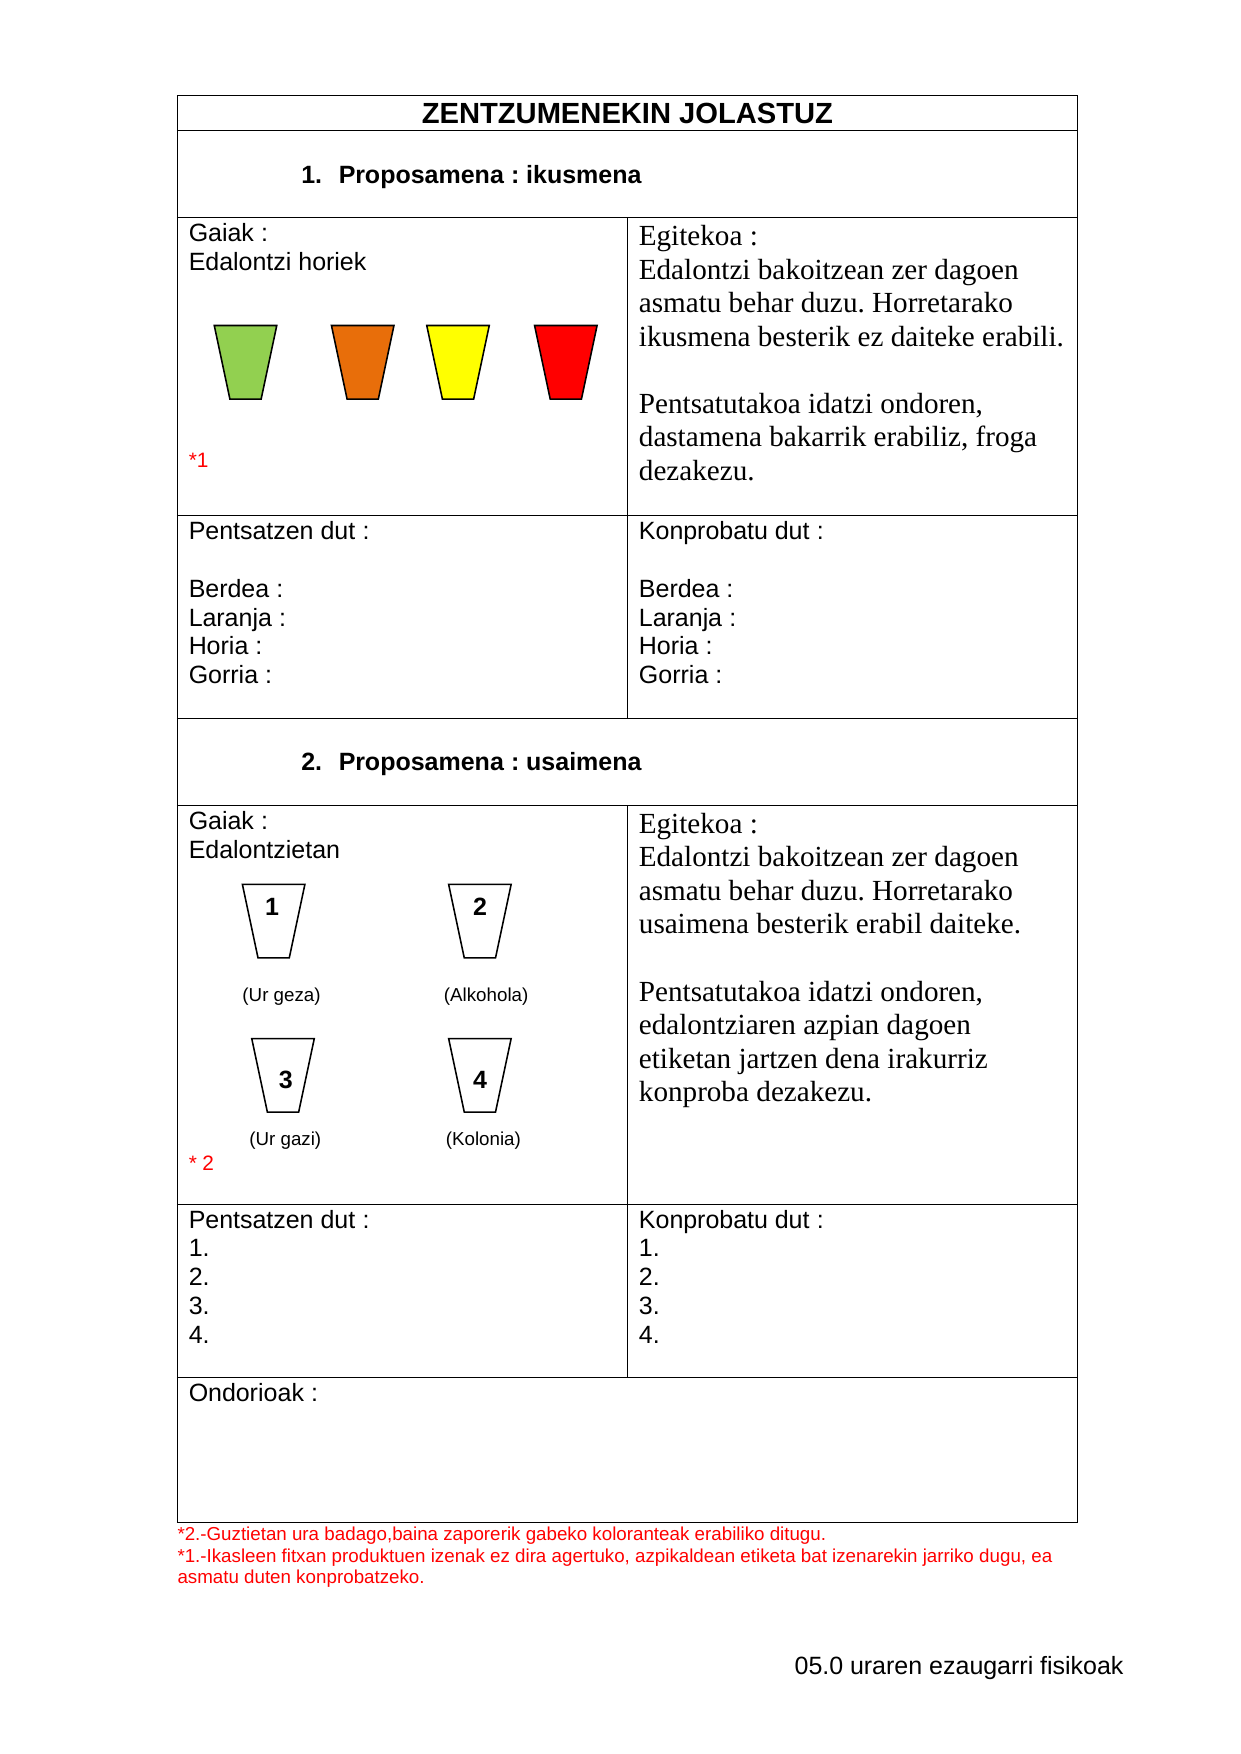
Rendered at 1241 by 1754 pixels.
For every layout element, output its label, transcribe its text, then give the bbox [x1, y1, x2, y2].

table_cell Pentsatzen dut : Berdea : Laranja : Horia : Gorria : [178, 516, 627, 718]
table_cell Gaiak : Edalontzietan 1 2 (Ur geza) (Alkohola) 3 4 (Ur gazi) (Kolonia) * 2 [178, 806, 627, 1204]
text *1.-Ikasleen fitxan produktuen izenak ez dira agertuko, azpikaldean etiketa bat izenarekin jarriko dugu, ea asmatu duten konprobatzeko. [177, 1544, 1063, 1588]
table_cell Konprobatu dut : Berdea : Laranja : Horia : Gorria : [628, 516, 1077, 718]
table_cell Konprobatu dut : 1. 2. 3. 4. [628, 1205, 1077, 1377]
text *2.-Guztietan ura badago,baina zaporerik gabeko koloranteak erabiliko ditugu. [177, 1523, 1063, 1544]
table_header ZENTZUMENEKIN JOLASTUZ [178, 96, 1077, 130]
table_cell Proposamena : usaimena [178, 719, 1077, 805]
table_cell Proposamena : ikusmena [178, 131, 1077, 217]
table_cell Pentsatzen dut : 1. 2. 3. 4. [178, 1205, 627, 1377]
table_cell Egitekoa : Edalontzi bakoitzean zer dagoen asmatu behar duzu. Horretarako ikusmena besterik ez daiteke erabili. Pentsatutakoa idatzi ondoren, dastamena bakarrik erabiliz, froga dezakezu. [628, 218, 1077, 515]
table_cell Gaiak : Edalontzi horiek *1 [178, 218, 627, 515]
table_cell Ondorioak : [178, 1378, 1077, 1522]
table_cell Egitekoa : Edalontzi bakoitzean zer dagoen asmatu behar duzu. Horretarako usaimena besterik erabil daiteke. Pentsatutakoa idatzi ondoren, edalontziaren azpian dagoen etiketan jartzen dena irakurriz konproba dezakezu. [628, 806, 1077, 1204]
